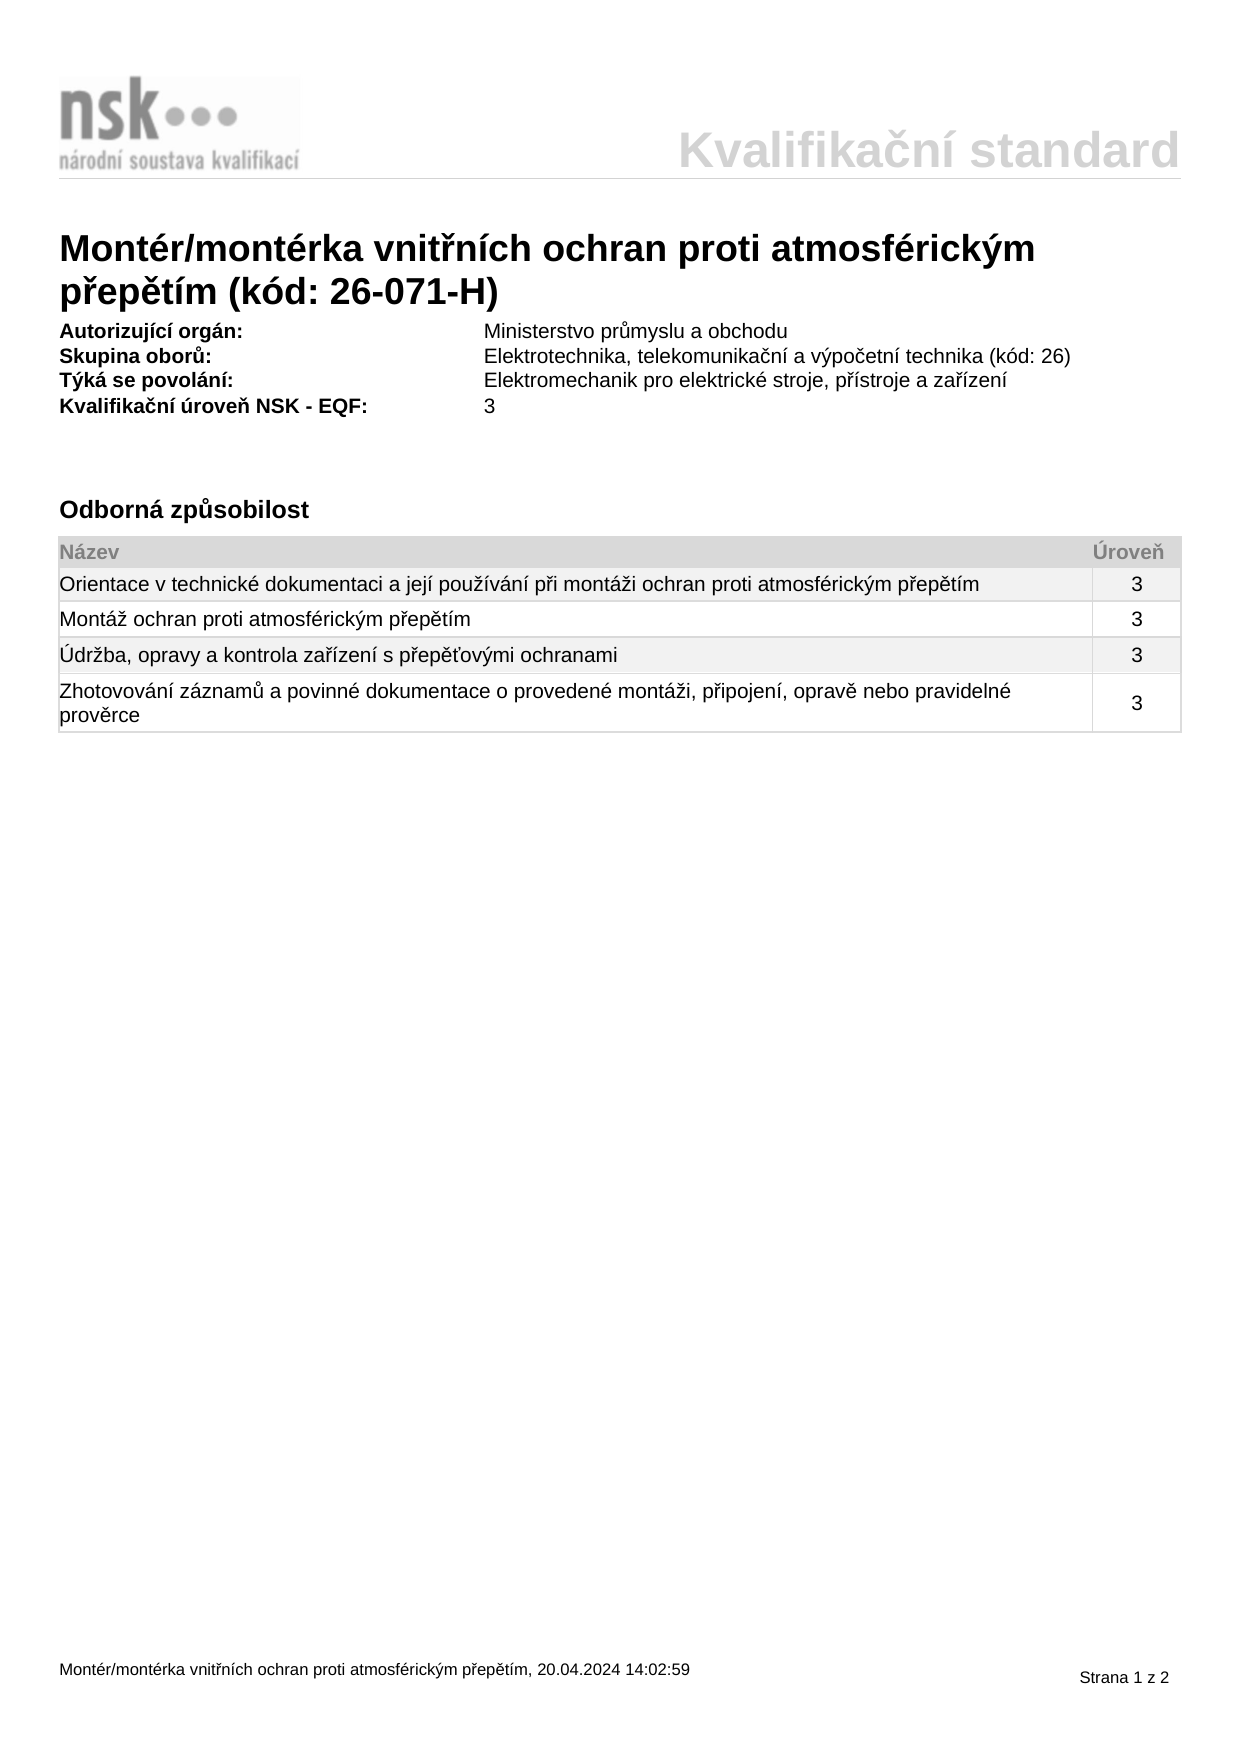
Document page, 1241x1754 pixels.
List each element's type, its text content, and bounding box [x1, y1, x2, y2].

table_cell [620, 1496, 626, 1659]
table_cell 3 [1093, 638, 1180, 672]
table_cell Údržba, opravy a kontrola zařízení s přepěťovými ochranami [60, 638, 1092, 672]
table_cell [620, 524, 626, 536]
table_cell Autorizující orgán: [59, 319, 483, 343]
table_cell [1169, 1496, 1181, 1659]
table_cell [862, 733, 1093, 1031]
table_cell Kvalifikační úroveň NSK - EQF: [59, 394, 483, 417]
table_header [621, 59, 626, 172]
table_cell [1169, 196, 1181, 224]
table_cell [626, 1031, 862, 1331]
table_cell [1169, 313, 1181, 319]
table_cell [862, 1031, 1093, 1331]
table_cell [1093, 1331, 1169, 1496]
table_cell [59, 1031, 483, 1331]
table_cell [484, 1331, 620, 1496]
table_header Kvalifikační standard [626, 59, 1181, 178]
table_cell 3 [1093, 602, 1180, 636]
table_cell [1169, 1660, 1181, 1696]
table_cell [1169, 1331, 1181, 1496]
table_cell [484, 418, 620, 489]
table_cell [1169, 1031, 1181, 1331]
table_cell 3 [1093, 674, 1180, 731]
table_cell [626, 524, 862, 536]
table_cell Montér/montérka vnitřních ochran proti atmosférickým přepětím, 20.04.2024 14:02:59 [59, 1660, 862, 1696]
table_cell [862, 418, 1093, 489]
table_cell [862, 1331, 1093, 1496]
table_cell [626, 733, 862, 1031]
table_cell [59, 733, 483, 1031]
table_cell [59, 1496, 483, 1659]
table_cell [862, 524, 1093, 536]
table_cell [626, 418, 862, 489]
table_cell [484, 172, 620, 178]
table_cell Montáž ochran proti atmosférickým přepětím [60, 602, 1092, 636]
table_cell Odborná způsobilost [59, 490, 1181, 524]
table_cell [484, 1496, 620, 1659]
table_cell [1093, 313, 1169, 319]
table_cell Úroveň [1093, 538, 1180, 566]
table_cell [620, 1031, 626, 1331]
table_cell [626, 1496, 862, 1659]
table_cell [484, 733, 620, 1031]
table_cell 3 [1093, 568, 1180, 600]
table_cell Zhotovování záznamů a povinné dokumentace o provedené montáži, připojení, opravě nebo pravidelné prověrce [60, 674, 1092, 731]
table_cell [1093, 418, 1169, 489]
table_cell 3 [484, 394, 1181, 417]
table_cell [1169, 418, 1181, 489]
table_cell Orientace v technické dokumentaci a její používání při montáži ochran proti atmosférickým přepětím [60, 568, 1092, 600]
table_cell [59, 1331, 483, 1496]
table_cell Týká se povolání: [59, 368, 483, 392]
table_cell Strana 1 z 2 [862, 1660, 1169, 1696]
table_cell [59, 172, 483, 178]
table_cell [59, 196, 483, 224]
table_cell [484, 1031, 620, 1331]
table_cell [626, 313, 862, 319]
table_cell [1093, 524, 1169, 536]
table_cell [620, 1331, 626, 1496]
table_cell [484, 196, 620, 224]
table_cell [626, 196, 862, 224]
table_cell [1093, 196, 1169, 224]
table_cell Ministerstvo průmyslu a obchodu [484, 319, 1181, 344]
table_cell [862, 196, 1093, 224]
table_cell [59, 524, 483, 536]
table_cell [1169, 524, 1181, 536]
table_cell [484, 524, 620, 536]
table_cell [59, 179, 1181, 196]
table_cell [1093, 1496, 1169, 1659]
table_cell [1169, 733, 1181, 1031]
picture [58, 59, 621, 172]
table_cell Název [60, 538, 1092, 566]
table_cell [59, 313, 483, 319]
table_cell Montér/montérka vnitřních ochran proti atmosférickým přepětím (kód: 26-071-H) [59, 224, 1181, 313]
table_cell [620, 418, 626, 489]
table_cell [620, 196, 626, 224]
table_cell Elektromechanik pro elektrické stroje, přístroje a zařízení [484, 368, 1181, 393]
table_cell [620, 733, 626, 1031]
table_cell [1093, 1031, 1169, 1331]
table_cell [59, 418, 483, 489]
table_cell [484, 313, 620, 319]
table_cell Elektrotechnika, telekomunikační a výpočetní technika (kód: 26) [484, 344, 1181, 368]
table_cell [626, 1331, 862, 1496]
table_cell [1093, 733, 1169, 1031]
table_cell [862, 1496, 1093, 1659]
table_cell [862, 313, 1093, 319]
table_cell Skupina oborů: [59, 344, 483, 368]
